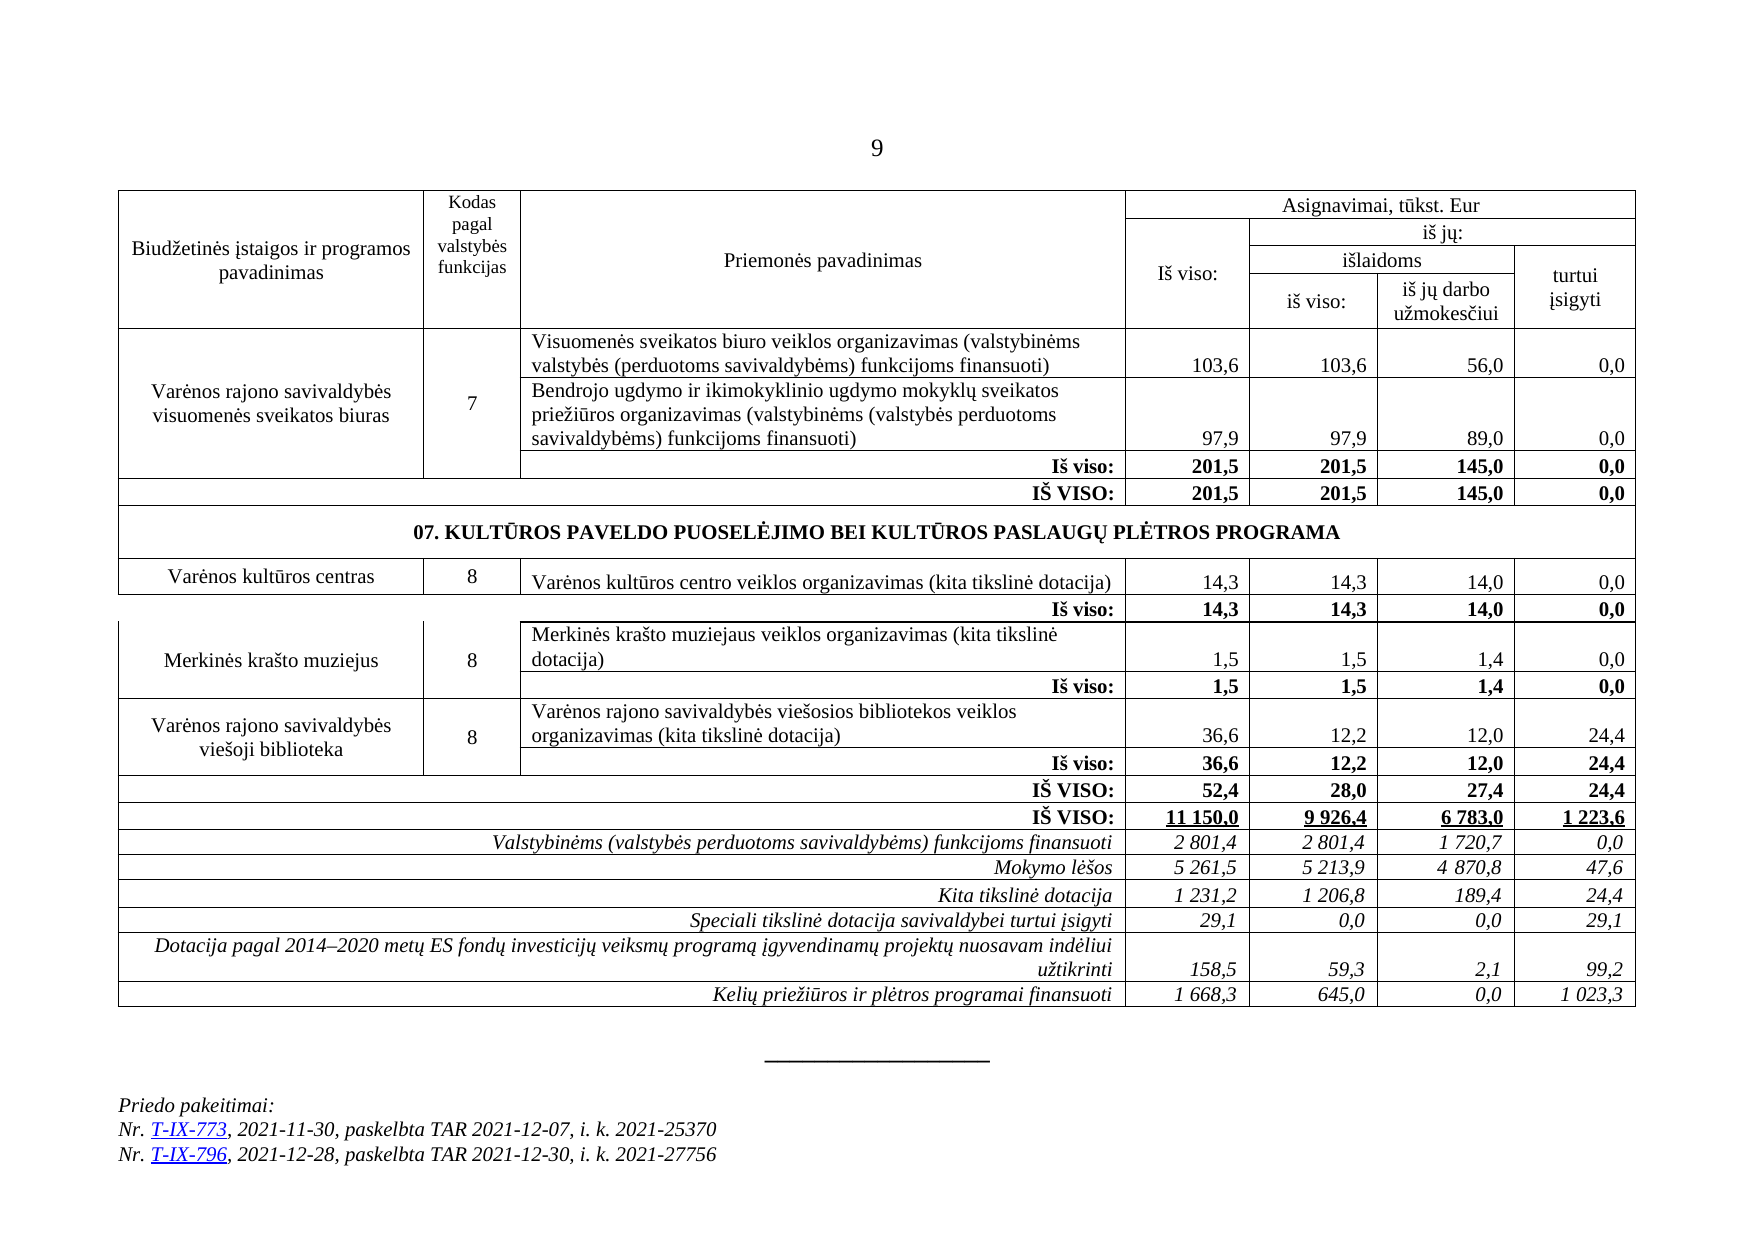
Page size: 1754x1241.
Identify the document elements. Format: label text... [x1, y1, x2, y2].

table_cell 5 213,9 [1250, 855, 1377, 879]
table_cell 14,0 [1378, 595, 1514, 621]
table_cell IŠ VISO: [119, 479, 1125, 505]
table_cell 1,4 [1378, 672, 1514, 698]
table_cell IŠ VISO: [119, 776, 1125, 802]
table_cell 0,0 [1515, 479, 1635, 505]
table_cell 4 870,8 [1378, 855, 1514, 879]
table_cell 97,9 [1250, 378, 1377, 450]
table_cell 99,2 [1515, 933, 1635, 981]
table_cell 24,4 [1515, 776, 1635, 802]
table_cell Merkinės krašto muziejus [119, 621, 423, 698]
table_cell 0,0 [1378, 982, 1514, 1006]
table_cell 103,6 [1126, 329, 1249, 377]
table_cell 0,0 [1515, 623, 1635, 671]
table_cell 103,6 [1250, 329, 1377, 377]
table_cell 9 926,4 [1250, 803, 1377, 829]
table_header Biudžetinės įstaigos ir programos pavadinimas [119, 191, 423, 328]
table_cell 5 261,5 [1126, 855, 1249, 879]
table_cell 24,4 [1515, 880, 1635, 907]
table_cell 2 801,4 [1126, 830, 1249, 854]
text Priedo pakeitimai: [118, 1093, 1636, 1117]
table_cell 14,3 [1126, 559, 1249, 594]
table_cell 2 801,4 [1250, 830, 1377, 854]
table_cell Kelių priežiūros ir plėtros programai finansuoti [119, 982, 1125, 1006]
table_cell 12,2 [1250, 748, 1377, 775]
table_cell 36,6 [1126, 699, 1249, 747]
table_cell 1,5 [1126, 623, 1249, 671]
table_cell 24,4 [1515, 699, 1635, 747]
table_cell 12,2 [1250, 699, 1377, 747]
table_cell 27,4 [1378, 776, 1514, 802]
table_cell 28,0 [1250, 776, 1377, 802]
table_cell 8 [424, 559, 520, 594]
table_cell Bendrojo ugdymo ir ikimokyklinio ugdymo mokyklų sveikatos priežiūros organizavimas (valstybinėms (valstybės perduotoms savivaldybėms) funkcijoms finansuoti) [521, 378, 1125, 450]
table_cell 201,5 [1250, 451, 1377, 478]
table_cell 59,3 [1250, 933, 1377, 981]
table_cell 1 231,2 [1126, 880, 1249, 907]
table_cell Varėnos rajono savivaldybės viešoji biblioteka [119, 699, 423, 775]
table_cell 0,0 [1515, 559, 1635, 594]
text Nr. T-IX-796, 2021-12-28, paskelbta TAR 2021-12-30, i. k. 2021-27756 [118, 1141, 1636, 1166]
table_cell 36,6 [1126, 748, 1249, 775]
table_cell 89,0 [1378, 378, 1514, 450]
table_cell Speciali tikslinė dotacija savivaldybei turtui įsigyti [119, 908, 1125, 932]
table_cell 07. KULTŪROS PAVELDO PUOSELĖJIMO BEI KULTŪROS PASLAUGŲ PLĖTROS PROGRAMA [119, 506, 1635, 558]
table_cell 158,5 [1126, 933, 1249, 981]
table_cell Varėnos kultūros centras [119, 559, 423, 594]
table_cell 201,5 [1250, 479, 1377, 505]
text Nr. T-IX-773, 2021-11-30, paskelbta TAR 2021-12-07, i. k. 2021-25370 [118, 1117, 1636, 1141]
table_cell 12,0 [1378, 748, 1514, 775]
table_cell Iš viso: [521, 451, 1125, 478]
table_cell 6 783,0 [1378, 803, 1514, 829]
table_cell Mokymo lėšos [119, 855, 1125, 879]
table_cell 24,4 [1515, 748, 1635, 775]
table_cell 145,0 [1378, 451, 1514, 478]
table_cell Merkinės krašto muziejaus veiklos organizavimas (kita tikslinė dotacija) [521, 623, 1125, 671]
table_cell 1 223,6 [1515, 803, 1635, 829]
table_cell 1 206,8 [1250, 880, 1377, 907]
table_cell Varėnos kultūros centro veiklos organizavimas (kita tikslinė dotacija) [521, 559, 1125, 594]
table_cell 8 [424, 621, 520, 698]
table_cell 2,1 [1378, 933, 1514, 981]
table_cell 1 023,3 [1515, 982, 1635, 1006]
table_header Asignavimai, tūkst. Eur [1126, 191, 1635, 218]
table_cell Iš viso: [520, 595, 1125, 621]
table_cell 645,0 [1250, 982, 1377, 1006]
table_cell 189,4 [1378, 880, 1514, 907]
text __________________ [118, 1036, 1636, 1064]
table_cell 97,9 [1126, 378, 1249, 450]
table_cell Iš viso: [521, 672, 1125, 698]
table_cell 56,0 [1378, 329, 1514, 377]
table_cell 1,5 [1126, 672, 1249, 698]
table_cell 29,1 [1126, 908, 1249, 932]
table_cell 201,5 [1126, 451, 1249, 478]
table_cell 145,0 [1378, 479, 1514, 505]
table_cell iš jų: [1250, 219, 1635, 245]
table_cell 12,0 [1378, 699, 1514, 747]
table_cell 52,4 [1126, 776, 1249, 802]
table_cell išlaidoms [1250, 246, 1514, 273]
table_cell Valstybinėms (valstybės perduotoms savivaldybėms) funkcijoms finansuoti [119, 830, 1125, 854]
table_cell 8 [424, 699, 520, 775]
table_cell 0,0 [1515, 830, 1635, 854]
table_cell 0,0 [1378, 908, 1514, 932]
table_cell 14,0 [1378, 559, 1514, 594]
table_cell 14,3 [1250, 595, 1377, 621]
table_cell 201,5 [1126, 479, 1249, 505]
table_cell iš jų darbo užmokesčiui [1378, 274, 1514, 328]
table_header Kodas pagal valstybės funkcijas [424, 191, 520, 328]
table_cell iš viso: [1250, 274, 1377, 328]
table_header Priemonės pavadinimas [521, 191, 1125, 328]
table_cell Visuomenės sveikatos biuro veiklos organizavimas (valstybinėms valstybės (perduotoms savivaldybėms) funkcijoms finansuoti) [521, 329, 1125, 377]
table_cell 0,0 [1515, 672, 1635, 698]
table_cell Iš viso: [521, 748, 1125, 775]
table_cell 47,6 [1515, 855, 1635, 879]
table_cell 1,5 [1250, 672, 1377, 698]
table_cell Iš viso: [1126, 219, 1249, 328]
table_cell 29,1 [1515, 908, 1635, 932]
table_cell Varėnos rajono savivaldybės visuomenės sveikatos biuras [119, 329, 423, 478]
table_cell 11 150,0 [1126, 803, 1249, 829]
table_cell 1 720,7 [1378, 830, 1514, 854]
table_cell Dotacija pagal 2014–2020 metų ES fondų investicijų veiksmų programą įgyvendinamų projektų nuosavam indėliui užtikrinti [119, 933, 1125, 981]
table_cell 0,0 [1250, 908, 1377, 932]
table_cell 1 668,3 [1126, 982, 1249, 1006]
table_cell 0,0 [1515, 378, 1635, 450]
table_cell 0,0 [1515, 329, 1635, 377]
table_cell 7 [424, 329, 520, 478]
table_cell IŠ VISO: [119, 803, 1125, 829]
table_cell Kita tikslinė dotacija [119, 880, 1125, 907]
table_cell 1,4 [1378, 623, 1514, 671]
table_cell 14,3 [1126, 595, 1249, 621]
table_cell 0,0 [1515, 451, 1635, 478]
table_cell Varėnos rajono savivaldybės viešosios bibliotekos veiklos organizavimas (kita tikslinė dotacija) [521, 699, 1125, 747]
table_cell 0,0 [1515, 595, 1635, 621]
table_cell 1,5 [1250, 623, 1377, 671]
table_cell 14,3 [1250, 559, 1377, 594]
table_cell turtui įsigyti [1515, 246, 1635, 328]
